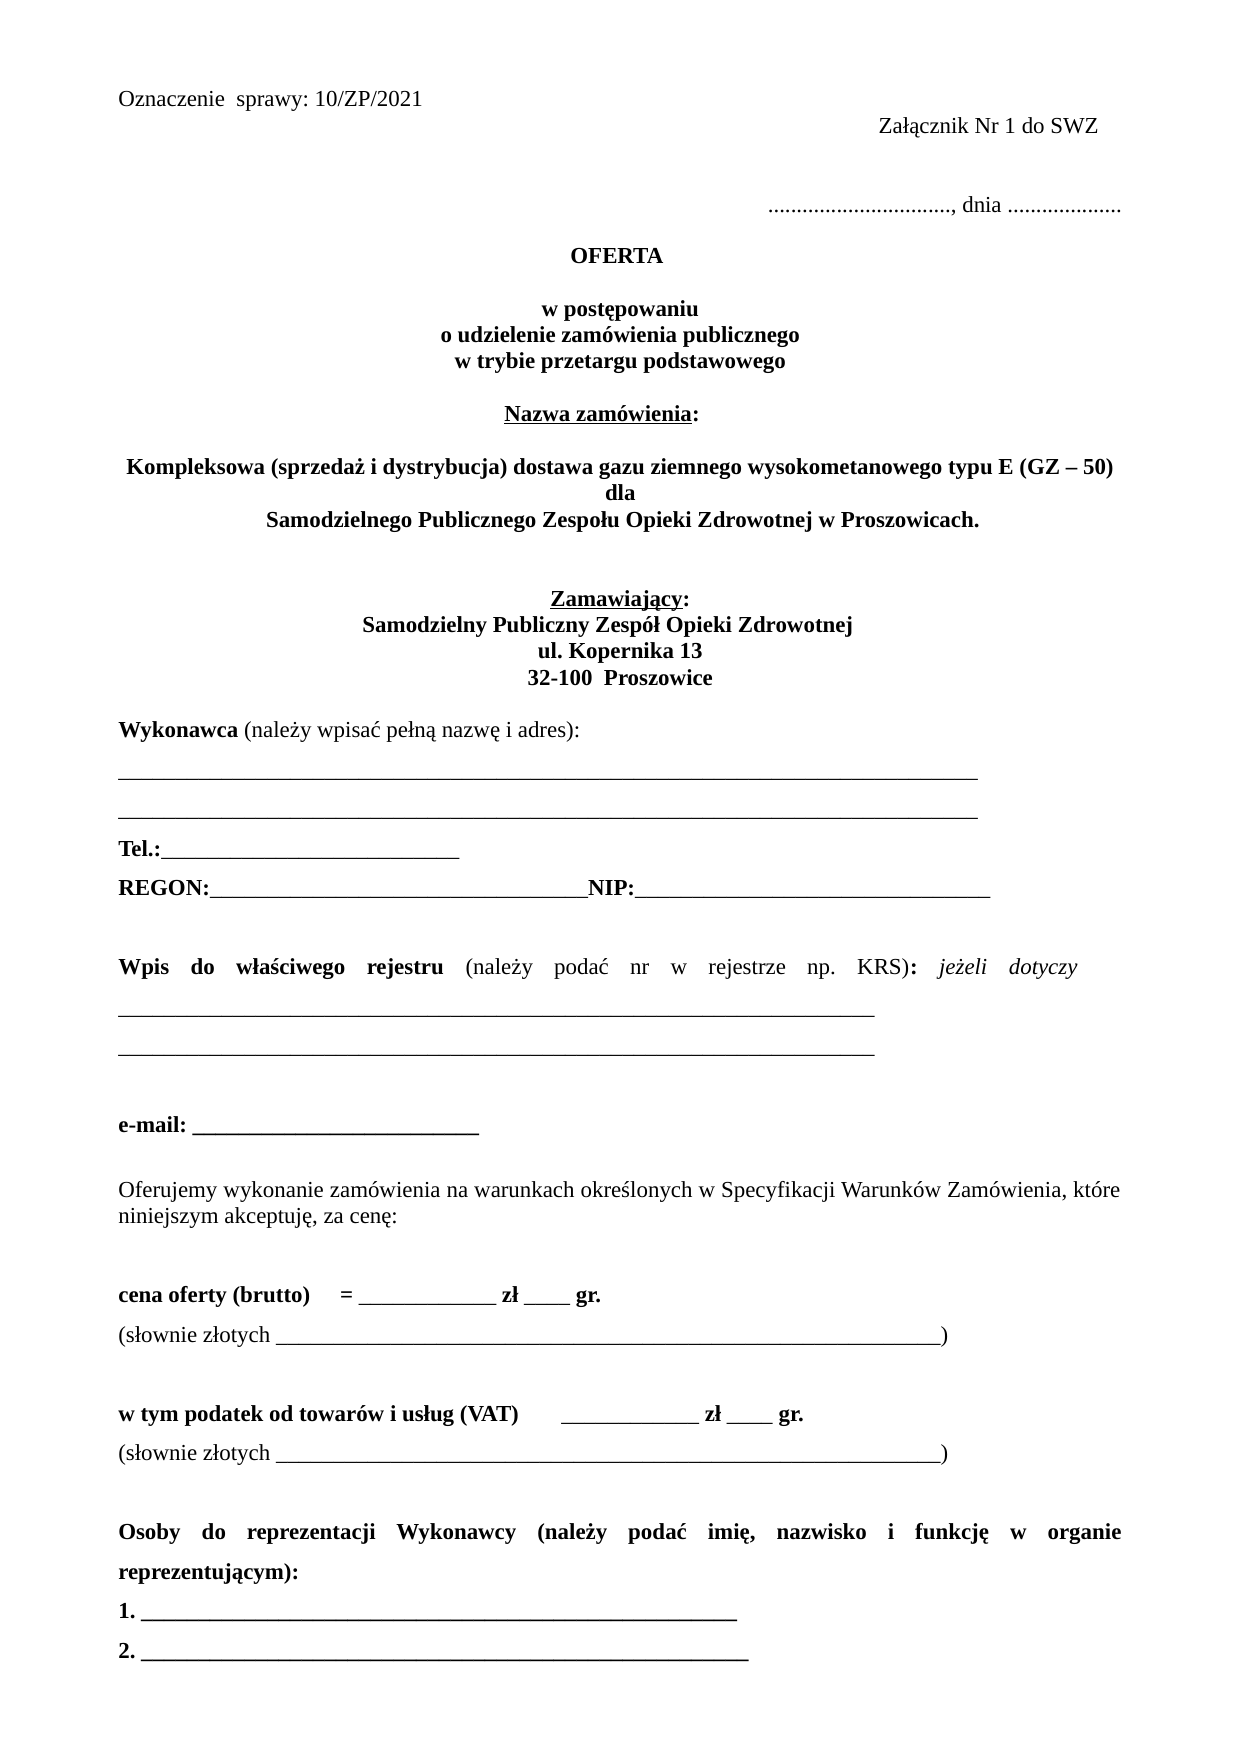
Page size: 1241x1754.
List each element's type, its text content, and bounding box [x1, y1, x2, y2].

text Nazwa zamówienia: [413, 400, 1122, 427]
text Wpis do właściwego rejestru (należy podać nr w rejestrze np. KRS): jeżeli dotyczy __________________________________________________________________ [118, 953, 1077, 1019]
text w postępowaniu [118, 295, 1122, 321]
text OFERTA [118, 242, 1122, 268]
text cena oferty (brutto) = ____________ zł ____ gr. [118, 1281, 1122, 1308]
text Samodzielny Publiczny Zespół Opieki Zdrowotnej [339, 611, 1122, 637]
text Oznaczenie sprawy: 10/ZP/2021 [118, 85, 1122, 112]
text Zamawiający: [118, 585, 1122, 611]
text __________________________________________________________________ [118, 1032, 1077, 1059]
text ul. Kopernika 13 [118, 637, 1122, 664]
text 32-100 Proszowice [118, 664, 1122, 690]
text REGON:_________________________________NIP:_______________________________ [118, 874, 1122, 901]
text (słownie złotych __________________________________________________________) [118, 1439, 1122, 1466]
text Wykonawca (należy wpisać pełną nazwę i adres): [118, 717, 1122, 743]
text w trybie przetargu podstawowego [118, 348, 1122, 374]
text 2. _____________________________________________________ [118, 1637, 1122, 1663]
text Oferujemy wykonanie zamówienia na warunkach określonych w Specyfikacji Warunków Zamówienia, które niniejszym akceptuję, za cenę: [118, 1176, 1122, 1229]
text Kompleksowa (sprzedaż i dystrybucja) dostawa gazu ziemnego wysokometanowego typu E (GZ – 50) dla Samodzielnego Publicznego Zespołu Opieki Zdrowotnej w Proszowicach. [118, 453, 1122, 532]
text o udzielenie zamówienia publicznego [118, 321, 1122, 348]
text Tel.:__________________________ [118, 835, 1122, 861]
text ................................, dnia .................... [118, 191, 1122, 217]
text w tym podatek od towarów i usług (VAT) ____________ zł ____ gr. [118, 1400, 1122, 1426]
text Załącznik Nr 1 do SWZ [118, 112, 1122, 138]
text ___________________________________________________________________________ [118, 796, 1122, 822]
text e-mail: _________________________ [118, 1111, 1122, 1137]
text Osoby do reprezentacji Wykonawcy (należy podać imię, nazwisko i funkcję w organie reprezentującym): [118, 1518, 1122, 1584]
text 1. ____________________________________________________ [118, 1597, 1122, 1623]
text ___________________________________________________________________________ [118, 756, 1122, 782]
text (słownie złotych __________________________________________________________) [118, 1321, 1122, 1347]
